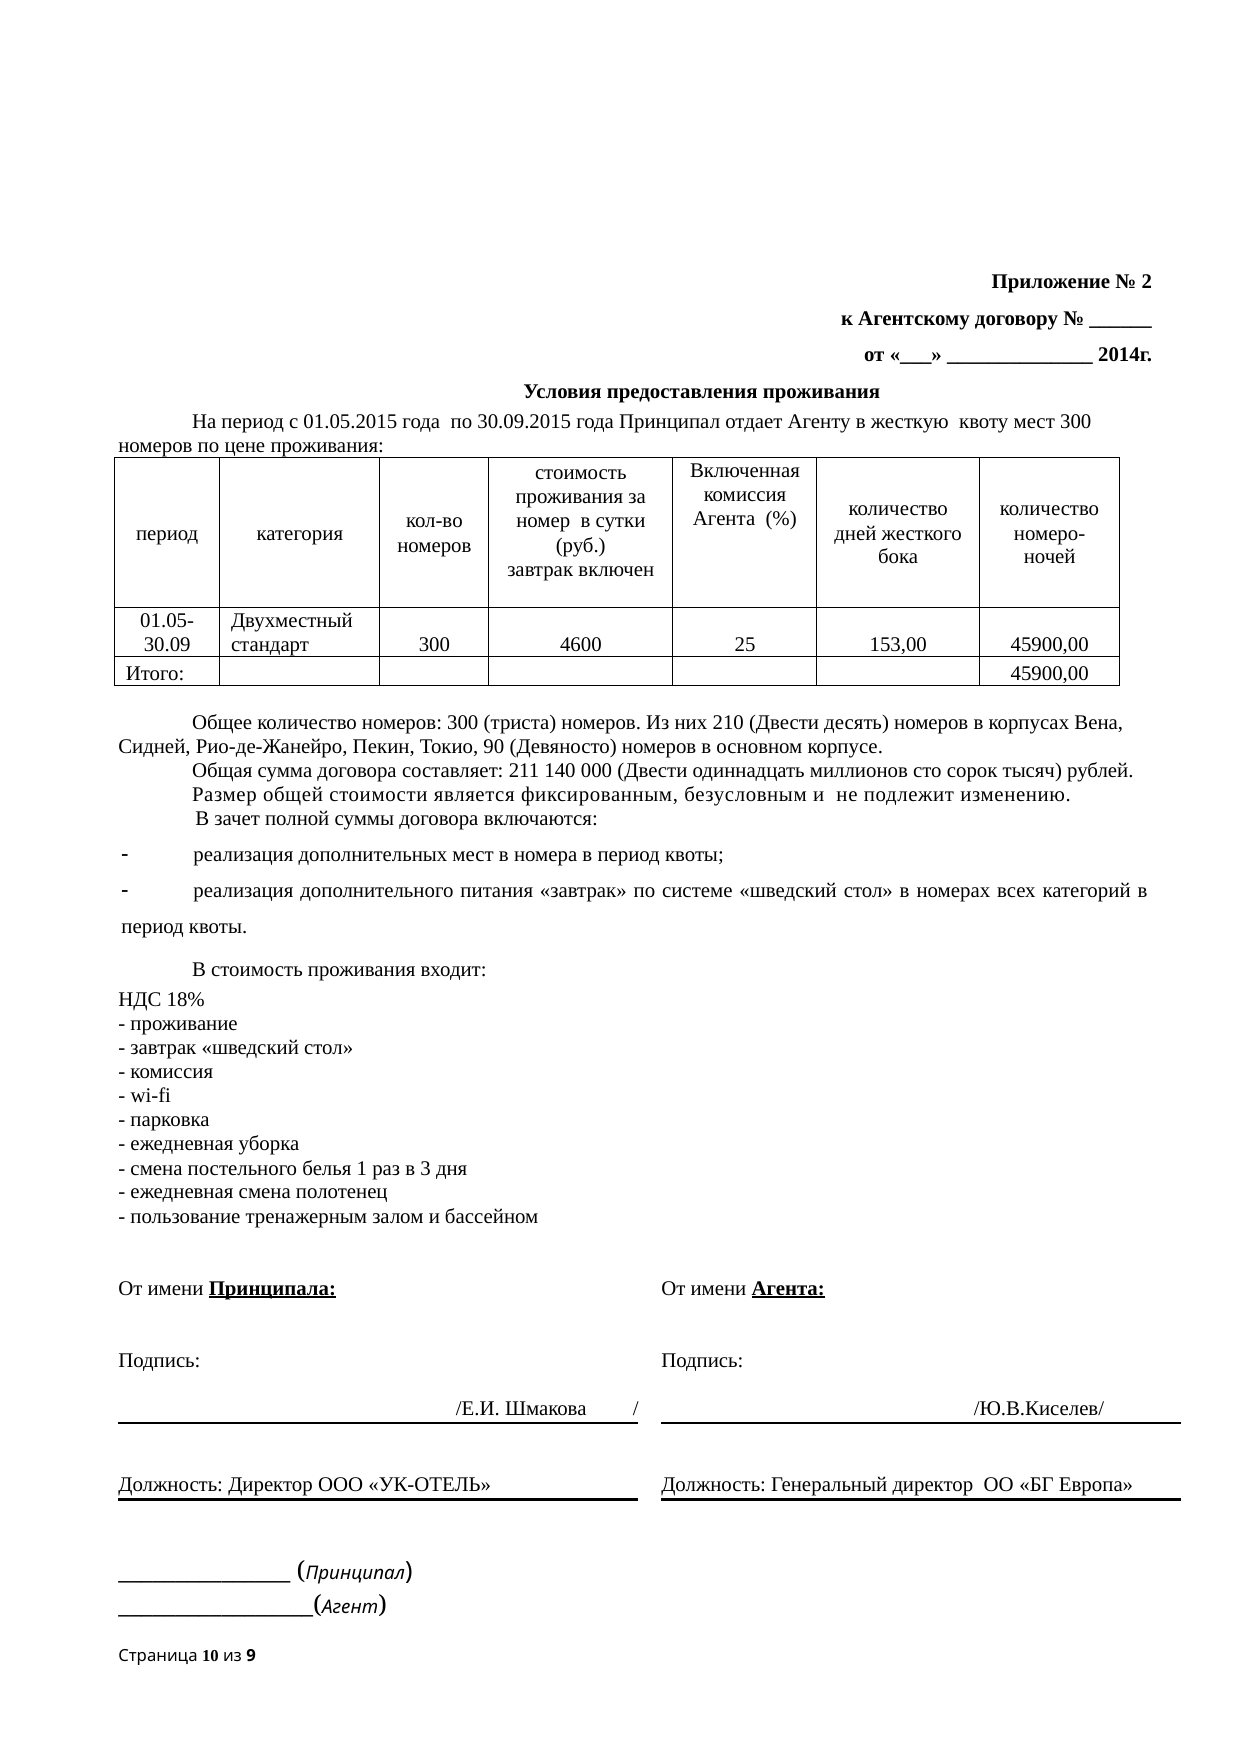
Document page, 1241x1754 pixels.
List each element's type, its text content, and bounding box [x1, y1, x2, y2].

text НДС 18% [118, 987, 1152, 1011]
text - парковка [118, 1107, 1152, 1131]
text Условия предоставления проживания [118, 378, 1093, 403]
table_cell Двухместный стандарт [220, 608, 379, 656]
table_cell 153,00 [817, 608, 979, 656]
text - завтрак «шведский стол» [118, 1035, 1152, 1059]
table_cell 25 [673, 608, 816, 656]
text - смена постельного белья 1 раз в 3 дня [118, 1155, 1152, 1179]
table_cell 01.05-30.09 [115, 608, 219, 656]
table_cell [220, 657, 379, 685]
text от «___» ______________ 2014г. [118, 342, 1152, 366]
table_cell 300 [380, 608, 488, 656]
text - ежедневная смена полотенец [118, 1179, 1152, 1203]
table_cell Итого: [115, 657, 219, 685]
text - wi-fi [118, 1083, 1152, 1107]
text к Агентскому договору № ______ [118, 305, 1152, 329]
table_header количество дней жесткого бока [817, 458, 979, 607]
table_cell [817, 657, 979, 685]
text Общая сумма договора составляет: 211 140 000 (Двести одиннадцать миллионов сто сорок тысяч) рублей. [118, 758, 1152, 782]
list реализация дополнительного питания «завтрак» по системе «шведский стол» в номерах всех категорий в период квоты. [121, 878, 1148, 938]
text - комиссия [118, 1059, 1152, 1083]
table_header кол-во номеров [380, 458, 488, 607]
table_header От имени Принципала: Подпись: /Е.И. Шмакова / Должность: Директор ООО «УК-ОТЕЛЬ» [107, 1276, 650, 1501]
table_cell 45900,00 [980, 657, 1119, 685]
text - ежедневная уборка [118, 1131, 1152, 1155]
text В стоимость проживания входит: [118, 957, 1152, 981]
table_header категория [220, 458, 379, 607]
table_header Включенная комиссия Агента (%) [673, 458, 816, 607]
table_header стоимость проживания за номер в сутки (руб.) завтрак включен [489, 458, 672, 607]
text На период с 01.05.2015 года по 30.09.2015 года Принципал отдает Агенту в жесткую квоту мест 300 номеров по цене проживания: [118, 409, 1152, 457]
table_header период [115, 458, 219, 607]
text Общее количество номеров: 300 (триста) номеров. Из них 210 (Двести десять) номеров в корпусах Вена, Сидней, Рио-де-Жанейро, Пекин, Токио, 90 (Девяносто) номеров в основном корпусе. [118, 710, 1152, 758]
table_cell [380, 657, 488, 685]
text - пользование тренажерным залом и бассейном [118, 1203, 1152, 1228]
table_header количество номеро-ночей [980, 458, 1119, 607]
text В зачет полной суммы договора включаются: [121, 806, 1148, 830]
table_cell 45900,00 [980, 608, 1119, 656]
list реализация дополнительных мест в номера в период квоты; [121, 842, 1148, 866]
table_cell 4600 [489, 608, 672, 656]
text Размер общей стоимости является фиксированным, безусловным и не подлежит изменению. [118, 782, 1152, 806]
table_header От имени Агента: Подпись: /Ю.В.Киселев/ Должность: Генеральный директор ОО «БГ Европа» [650, 1276, 1192, 1501]
table_cell [673, 657, 816, 685]
text Приложение № 2 [118, 269, 1152, 293]
text - проживание [118, 1011, 1152, 1035]
table_cell [489, 657, 672, 685]
